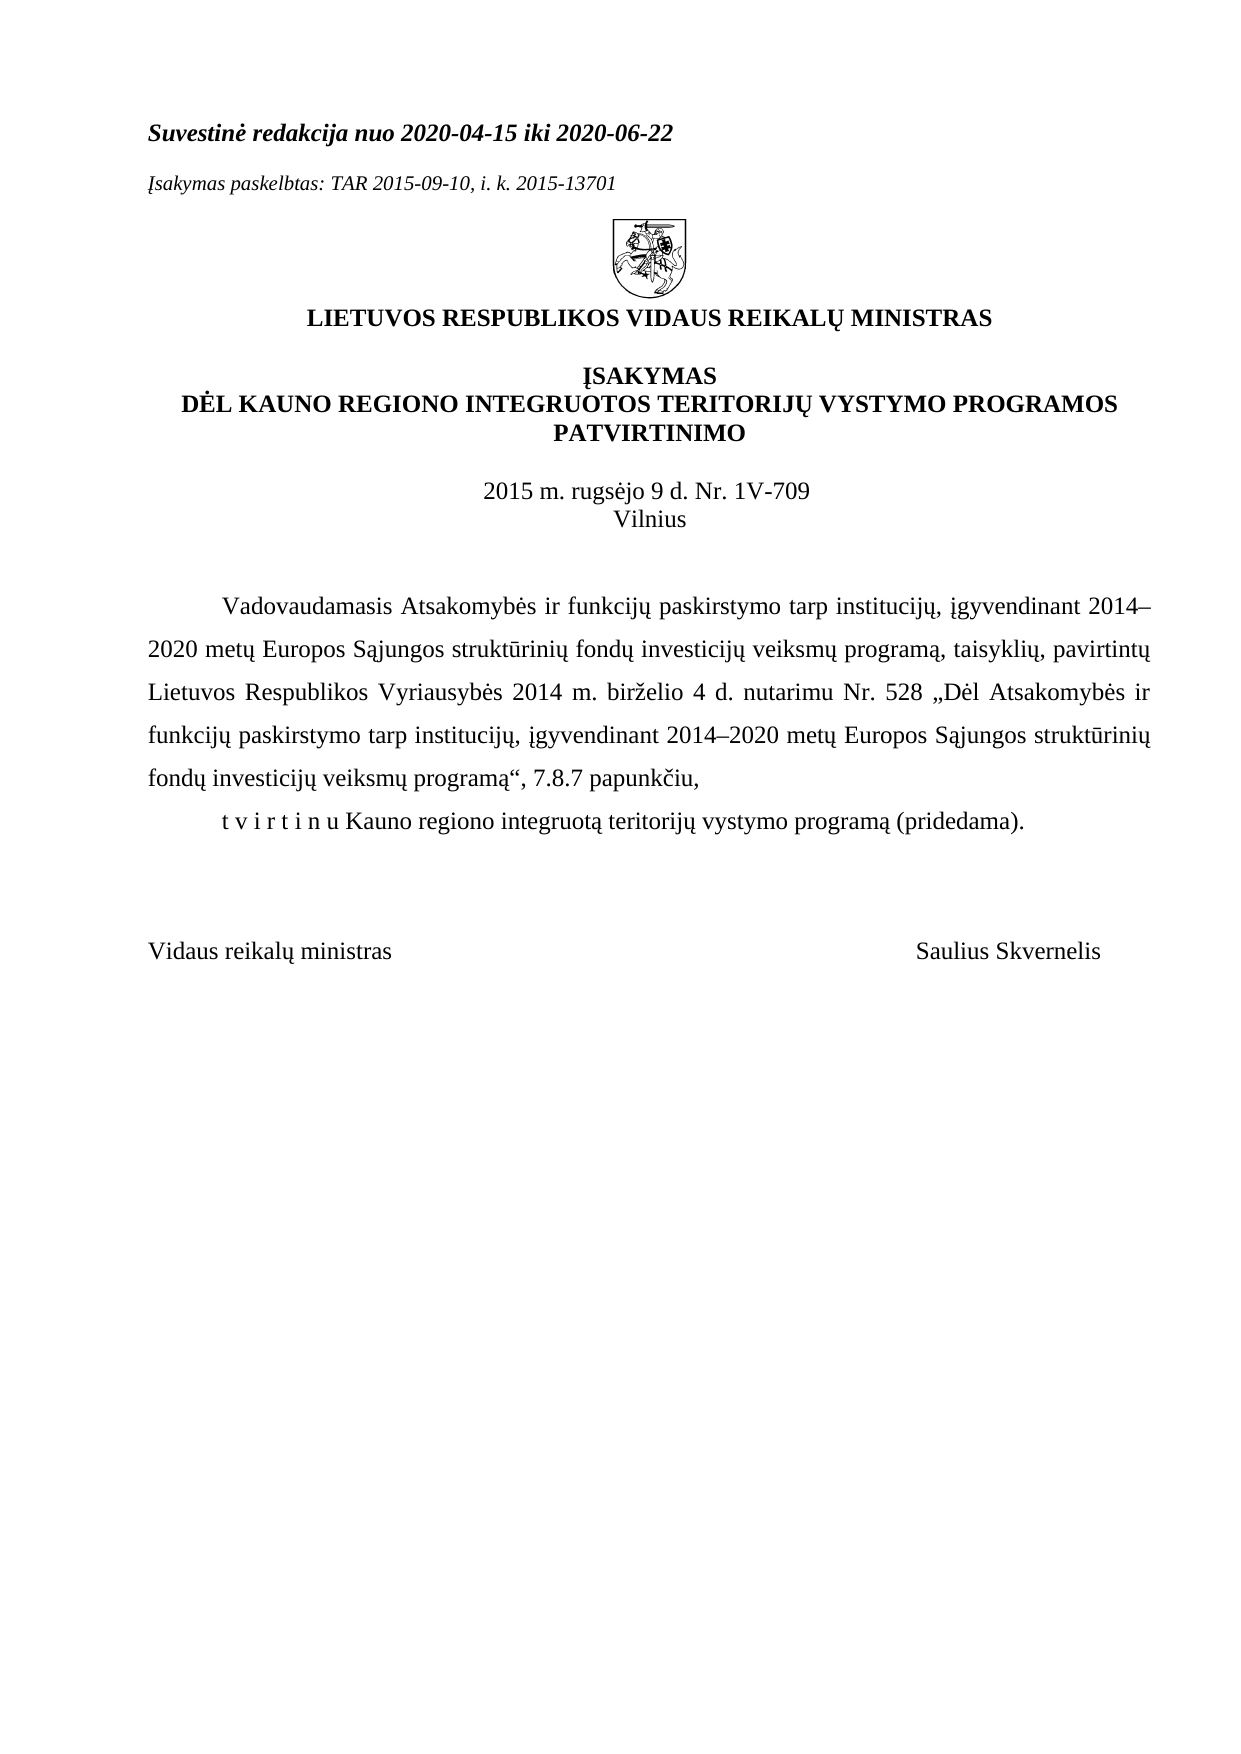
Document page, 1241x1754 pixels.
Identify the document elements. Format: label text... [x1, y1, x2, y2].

text 2015 m. rugsėjo 9 d. Nr. 1V-709 [148, 476, 1152, 504]
text Vidaus reikalų ministras Saulius Skvernelis [148, 936, 1152, 964]
text Įsakymas paskelbtas: TAR 2015-09-10, i. k. 2015-13701 [148, 171, 1152, 195]
text LIETUVOS RESPUBLIKOS VIDAUS REIKALŲ MINISTRAS [148, 303, 1152, 332]
text Vilnius [148, 504, 1152, 533]
text Suvestinė redakcija nuo 2020-04-15 iki 2020-06-22 [148, 118, 1152, 147]
text ĮSAKYMAS [148, 361, 1152, 389]
text Vadovaudamasis Atsakomybės ir funkcijų paskirstymo tarp institucijų, įgyvendinant 2014–2020 metų Europos Sąjungos struktūrinių fondų investicijų veiksmų programą, taisyklių, pavirtintų Lietuvos Respublikos Vyriausybės 2014 m. birželio 4 d. nutarimu Nr. 528 „Dėl Atsakomybės ir funkcijų paskirstymo tarp institucijų, įgyvendinant 2014–2020 metų Europos Sąjungos struktūrinių fondų investicijų veiksmų programą“, 7.8.7 papunkčiu, [148, 591, 1152, 792]
text DĖL KAUNO REGIONO INTEGRUOTOS TERITORIJŲ VYSTYMO PROGRAMOS PATVIRTINIMO [148, 389, 1152, 447]
text t v i r t i n u Kauno regiono integruotą teritorijų vystymo programą (pridedama). [148, 806, 1152, 835]
